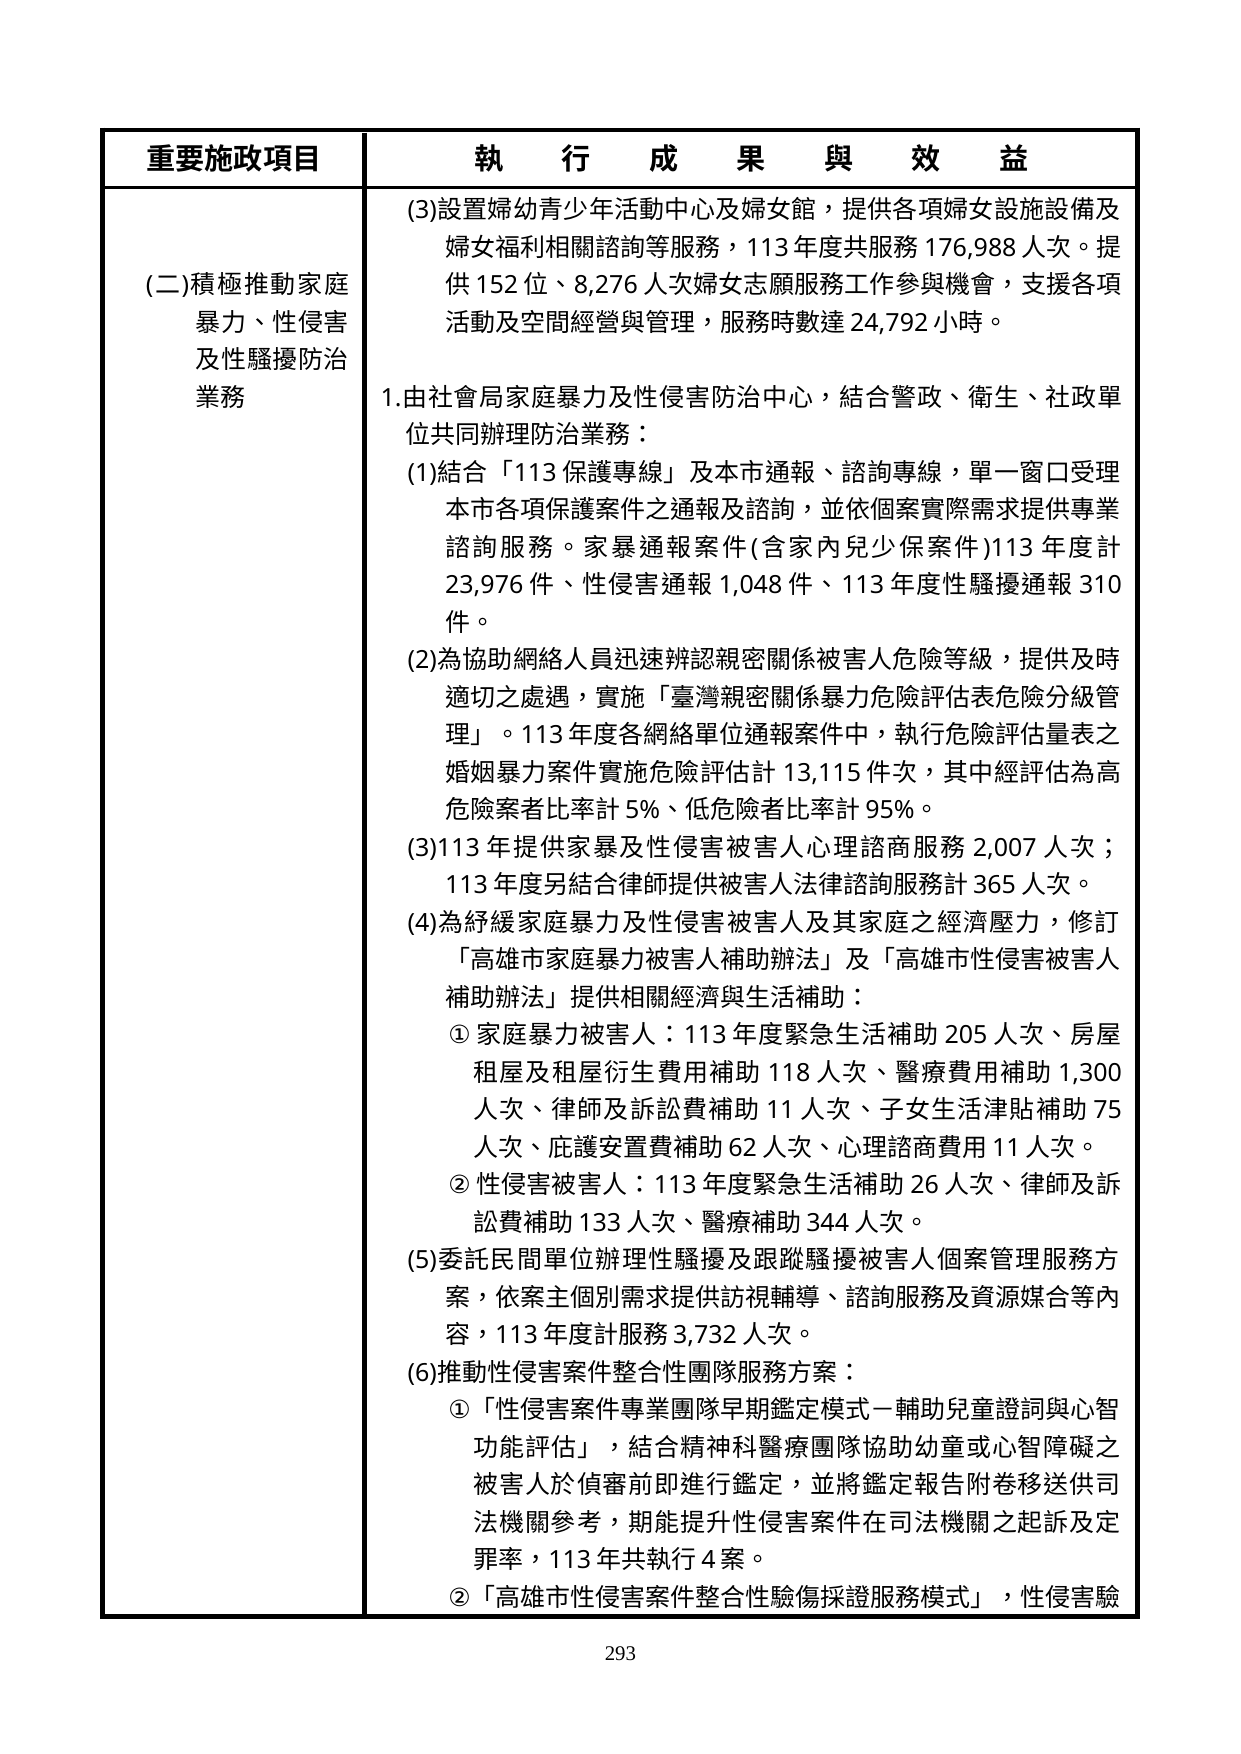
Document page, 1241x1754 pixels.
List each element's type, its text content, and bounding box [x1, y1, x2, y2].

table_header 執 行 成 果 與 效 益 [367, 132, 1135, 186]
table_cell (二)積極推動家庭暴力、性侵害及性騷擾防治業務 [105, 189, 362, 1614]
table_header 重要施政項目 [105, 132, 364, 186]
table_cell (3)設置婦幼青少年活動中心及婦女館，提供各項婦女設施設備及婦女福利相關諮詢等服務，113年度共服務176,988人次。提供152位、8,276人次婦女志願服務工作參與機會，支援各項活動及空間經營與管理，服務時數達24,792小時。 1.由社會局家庭暴力及性侵害防治中心，結合警政、衛生、社政單位共同辦理防治業務： (1)結合「113保護專線」及本市通報、諮詢專線，單一窗口受理本市各項保護案件之通報及諮詢，並依個案實際需求提供專業諮詢服務。家暴通報案件(含家內兒少保案件)113年度計 23,976件、性侵害通報1,048件、113年度性騷擾通報310件。 (2)為協助網絡人員迅速辨認親密關係被害人危險等級，提供及時適切之處遇，實施「臺灣親密關係暴力危險評估表危險分級管理」。113年度各網絡單位通報案件中，執行危險評估量表之婚姻暴力案件實施危險評估計13,115件次，其中經評估為高危險案者比率計5%、低危險者比率計95%。 (3)113年提供家暴及性侵害被害人心理諮商服務2,007人次；113年度另結合律師提供被害人法律諮詢服務計365人次。 (4)為紓緩家庭暴力及性侵害被害人及其家庭之經濟壓力，修訂「高雄市家庭暴力被害人補助辦法」及「高雄市性侵害被害人補助辦法」提供相關經濟與生活補助： ①家庭暴力被害人：113年度緊急生活補助205人次、房屋租屋及租屋衍生費用補助118人次、醫療費用補助1,300人次、律師及訴訟費補助11人次、子女生活津貼補助75人次、庇護安置費補助62人次、心理諮商費用11人次。 ②性侵害被害人：113年度緊急生活補助26人次、律師及訴訟費補助133人次、醫療補助344人次。 (5)委託民間單位辦理性騷擾及跟蹤騷擾被害人個案管理服務方案，依案主個別需求提供訪視輔導、諮詢服務及資源媒合等內容，113年度計服務3,732人次。 (6)推動性侵害案件整合性團隊服務方案： ①「性侵害案件專業團隊早期鑑定模式－輔助兒童證詞與心智功能評估」，結合精神科醫療團隊協助幼童或心智障礙之被害人於偵審前即進行鑑定，並將鑑定報告附卷移送供司法機關參考，期能提升性侵害案件在司法機關之起訴及定罪率，113年共執行4案。 ②「高雄市性侵害案件整合性驗傷採證服務模式」，性侵害驗 [367, 189, 1135, 1614]
